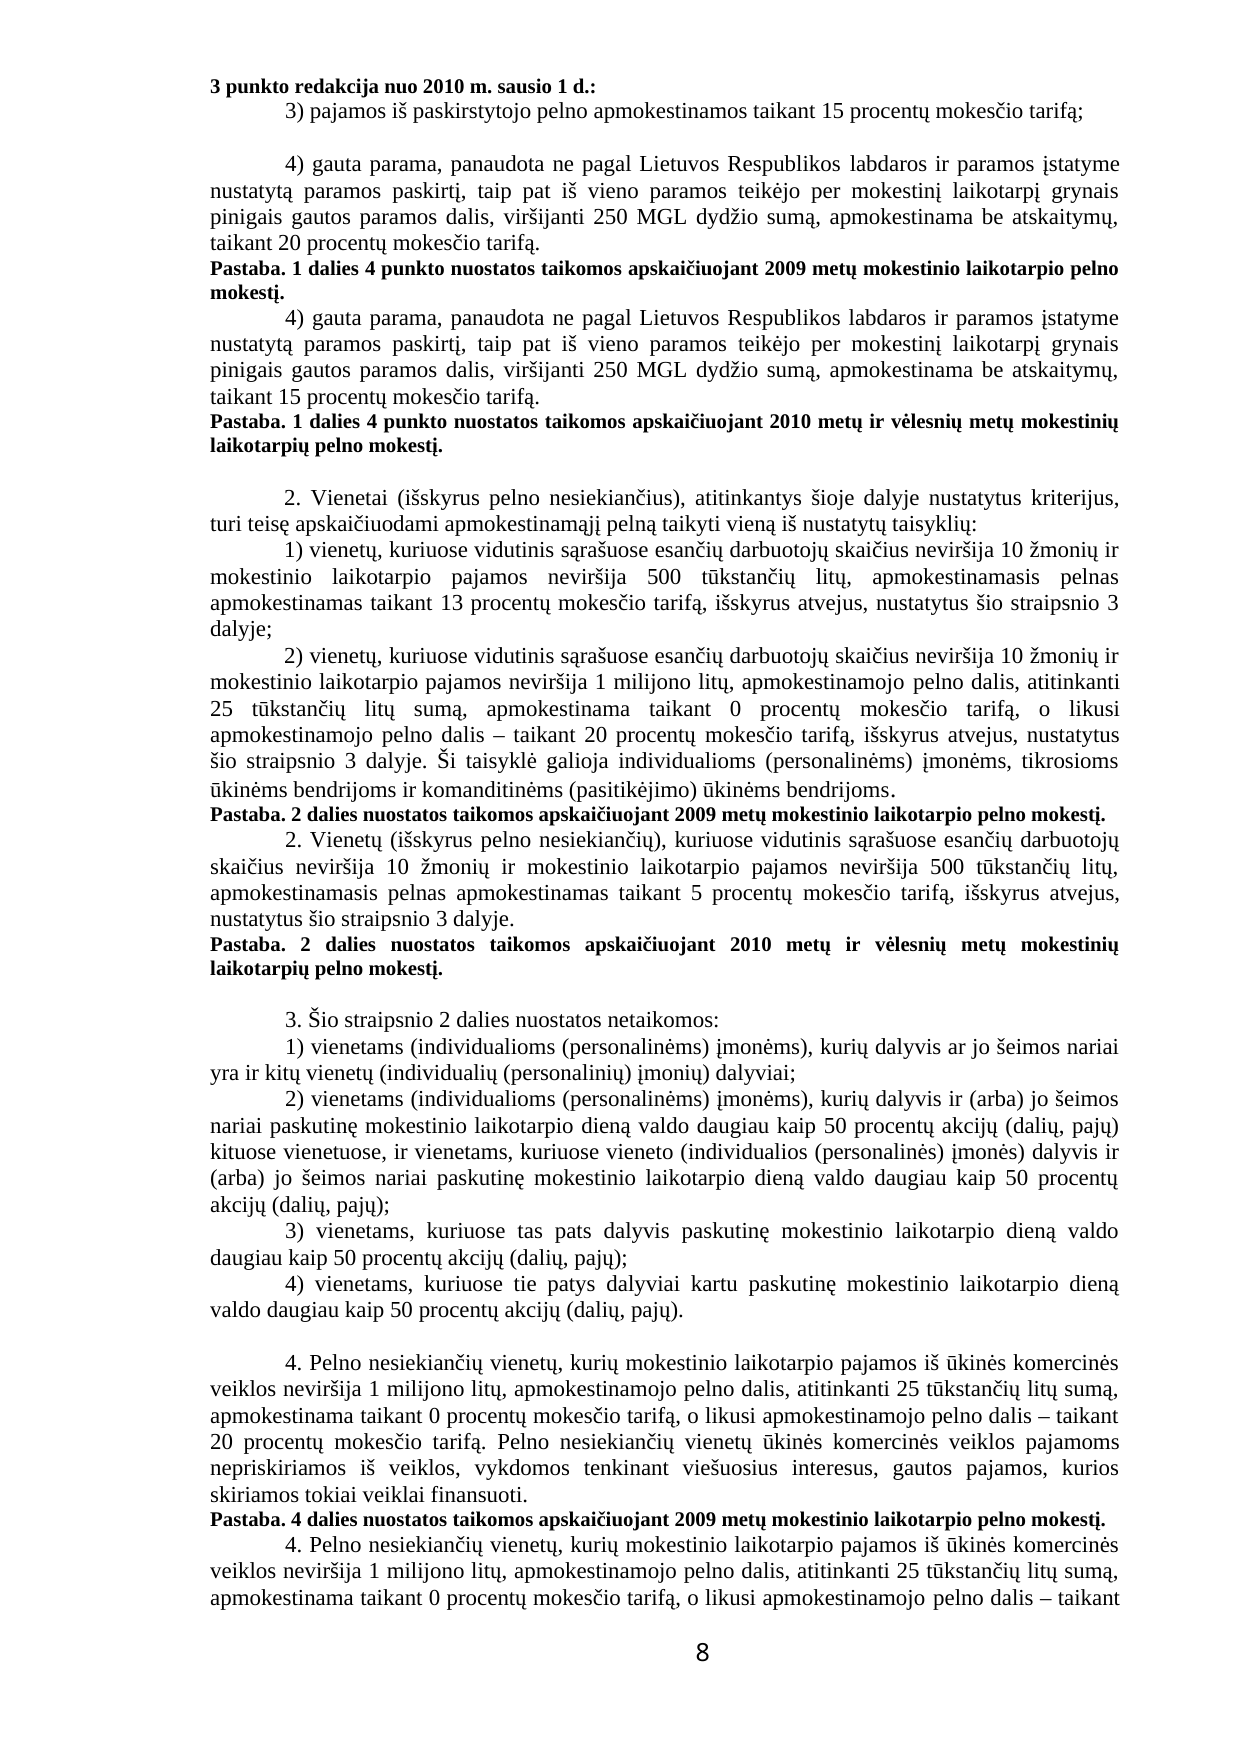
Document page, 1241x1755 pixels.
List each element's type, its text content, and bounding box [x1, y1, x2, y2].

text 2. Vienetai (išskyrus pelno nesiekiančius), atitinkantys šioje dalyje nustatytus kriterijus, turi teisę apskaičiuodami apmokestinamąjį pelną taikyti vieną iš nustatytų taisyklių: [210, 484, 1120, 536]
text 4) gauta parama, panaudota ne pagal Lietuvos Respublikos labdaros ir paramos įstatyme nustatytą paramos paskirtį, taip pat iš vieno paramos teikėjo per mokestinį laikotarpį grynais pinigais gautos paramos dalis, viršijanti 250 MGL dydžio sumą, apmokestinama be atskaitymų, taikant 20 procentų mokesčio tarifą. [210, 150, 1120, 256]
text Pastaba. 1 dalies 4 punkto nuostatos taikomos apskaičiuojant 2009 metų mokestinio laikotarpio pelno mokestį. [210, 256, 1120, 304]
text 2. Vienetų (išskyrus pelno nesiekiančių), kuriuose vidutinis sąrašuose esančių darbuotojų skaičius neviršija 10 žmonių ir mokestinio laikotarpio pajamos neviršija 500 tūkstančių litų, apmokestinamasis pelnas apmokestinamas taikant 5 procentų mokesčio tarifą, išskyrus atvejus, nustatytus šio straipsnio 3 dalyje. [210, 826, 1120, 932]
text 4) vienetams, kuriuose tie patys dalyviai kartu paskutinę mokestinio laikotarpio dieną valdo daugiau kaip 50 procentų akcijų (dalių, pajų). [210, 1270, 1120, 1323]
text 2) vienetų, kuriuose vidutinis sąrašuose esančių darbuotojų skaičius neviršija 10 žmonių ir mokestinio laikotarpio pajamos neviršija 1 milijono litų, apmokestinamojo pelno dalis, atitinkanti 25 tūkstančių litų sumą, apmokestinama taikant 0 procentų mokesčio tarifą, o likusi apmokestinamojo pelno dalis – taikant 20 procentų mokesčio tarifą, išskyrus atvejus, nustatytus šio straipsnio 3 dalyje. Ši taisyklė galioja individualioms (personalinėms) įmonėms, tikrosioms ūkinėms bendrijoms ir komanditinėms (pasitikėjimo) ūkinėms bendrijoms. [210, 642, 1120, 802]
text 1) vienetų, kuriuose vidutinis sąrašuose esančių darbuotojų skaičius neviršija 10 žmonių ir mokestinio laikotarpio pajamos neviršija 500 tūkstančių litų, apmokestinamasis pelnas apmokestinamas taikant 13 procentų mokesčio tarifą, išskyrus atvejus, nustatytus šio straipsnio 3 dalyje; [210, 536, 1120, 642]
text 3) vienetams, kuriuose tas pats dalyvis paskutinę mokestinio laikotarpio dieną valdo daugiau kaip 50 procentų akcijų (dalių, pajų); [210, 1217, 1120, 1270]
text Pastaba. 2 dalies nuostatos taikomos apskaičiuojant 2009 metų mokestinio laikotarpio pelno mokestį. [210, 802, 1120, 826]
text Pastaba. 2 dalies nuostatos taikomos apskaičiuojant 2010 metų ir vėlesnių metų mokestinių laikotarpių pelno mokestį. [210, 932, 1120, 980]
text Pastaba. 1 dalies 4 punkto nuostatos taikomos apskaičiuojant 2010 metų ir vėlesnių metų mokestinių laikotarpių pelno mokestį. [210, 409, 1120, 457]
text 3 punkto redakcija nuo 2010 m. sausio 1 d.: [210, 73, 1120, 98]
text 4. Pelno nesiekiančių vienetų, kurių mokestinio laikotarpio pajamos iš ūkinės komercinės veiklos neviršija 1 milijono litų, apmokestinamojo pelno dalis, atitinkanti 25 tūkstančių litų sumą, apmokestinama taikant 0 procentų mokesčio tarifą, o likusi apmokestinamojo pelno dalis – taikant 20 procentų mokesčio tarifą. Pelno nesiekiančių vienetų ūkinės komercinės veiklos pajamoms nepriskiriamos iš veiklos, vykdomos tenkinant viešuosius interesus, gautos pajamos, kurios skiriamos tokiai veiklai finansuoti. [210, 1349, 1120, 1507]
text 1) vienetams (individualioms (personalinėms) įmonėms), kurių dalyvis ar jo šeimos nariai yra ir kitų vienetų (individualių (personalinių) įmonių) dalyviai; [210, 1033, 1120, 1085]
text 4) gauta parama, panaudota ne pagal Lietuvos Respublikos labdaros ir paramos įstatyme nustatytą paramos paskirtį, taip pat iš vieno paramos teikėjo per mokestinį laikotarpį grynais pinigais gautos paramos dalis, viršijanti 250 MGL dydžio sumą, apmokestinama be atskaitymų, taikant 15 procentų mokesčio tarifą. [210, 304, 1120, 409]
text 2) vienetams (individualioms (personalinėms) įmonėms), kurių dalyvis ir (arba) jo šeimos nariai paskutinę mokestinio laikotarpio dieną valdo daugiau kaip 50 procentų akcijų (dalių, pajų) kituose vienetuose, ir vienetams, kuriuose vieneto (individualios (personalinės) įmonės) dalyvis ir (arba) jo šeimos nariai paskutinę mokestinio laikotarpio dieną valdo daugiau kaip 50 procentų akcijų (dalių, pajų); [210, 1085, 1120, 1217]
text 4. Pelno nesiekiančių vienetų, kurių mokestinio laikotarpio pajamos iš ūkinės komercinės veiklos neviršija 1 milijono litų, apmokestinamojo pelno dalis, atitinkanti 25 tūkstančių litų sumą, apmokestinama taikant 0 procentų mokesčio tarifą, o likusi apmokestinamojo pelno dalis – taikant [210, 1531, 1120, 1610]
text 3) pajamos iš paskirstytojo pelno apmokestinamos taikant 15 procentų mokesčio tarifą; [210, 98, 1120, 124]
text 3. Šio straipsnio 2 dalies nuostatos netaikomos: [210, 1006, 1120, 1033]
text Pastaba. 4 dalies nuostatos taikomos apskaičiuojant 2009 metų mokestinio laikotarpio pelno mokestį. [210, 1507, 1120, 1531]
